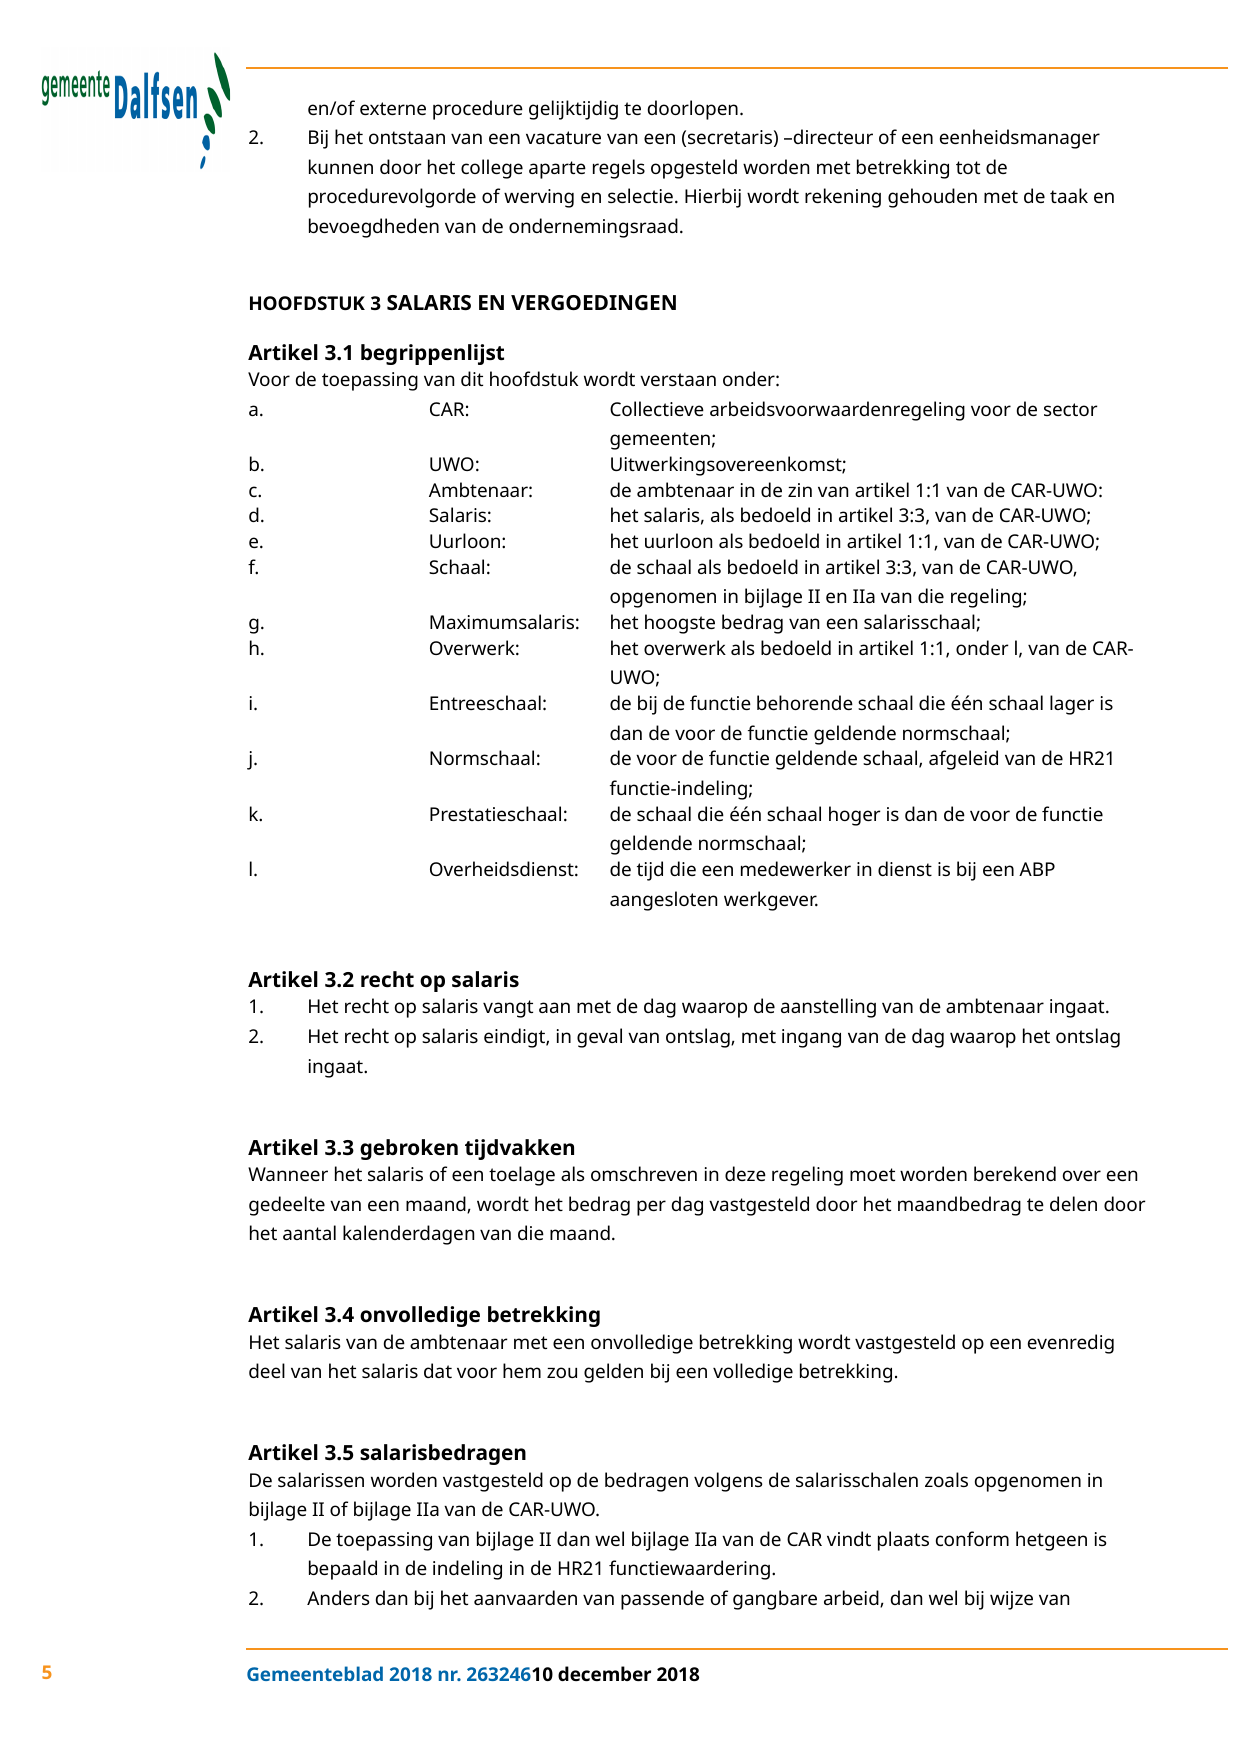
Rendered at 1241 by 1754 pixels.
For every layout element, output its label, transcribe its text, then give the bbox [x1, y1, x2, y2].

table_cell c. [248, 477, 429, 502]
table_cell Salaris: [429, 503, 609, 528]
table_cell l. [248, 856, 429, 912]
table_cell k. [248, 801, 429, 856]
table_cell i. [248, 690, 429, 746]
text Artikel 3.3 gebroken tijdvakken [248, 1133, 1152, 1161]
list Anders dan bij het aanvaarden van passende of gangbare arbeid, dan wel bij wijze van [248, 1585, 1152, 1611]
text Artikel 3.4 onvolledige betrekking [248, 1300, 1152, 1329]
table_cell UWO: [429, 451, 609, 477]
table_cell het overwerk als bedoeld in artikel 1:1, onder l, van de CAR-UWO; [609, 635, 1152, 690]
text De salarissen worden vastgesteld op de bedragen volgens de salarisschalen zoals opgenomen in bijlage II of bijlage IIa van de CAR-UWO. [248, 1467, 1152, 1522]
table_cell het salaris, als bedoeld in artikel 3:3, van de CAR-UWO; [609, 503, 1152, 528]
table_cell Ambtenaar: [429, 477, 609, 502]
text Artikel 3.5 salarisbedragen [248, 1438, 1152, 1467]
table_cell de schaal als bedoeld in artikel 3:3, van de CAR-UWO, opgenomen in bijlage II en IIa van die regeling; [609, 554, 1152, 609]
list De toepassing van bijlage II dan wel bijlage IIa van de CAR vindt plaats conform hetgeen is bepaald in de indeling in de HR21 functiewaardering. [248, 1526, 1152, 1581]
table_cell Maximumsalaris: [429, 609, 609, 635]
table_cell g. [248, 609, 429, 635]
table_cell de voor de functie geldende schaal, afgeleid van de HR21 functie-indeling; [609, 746, 1152, 801]
text Voor de toepassing van dit hoofdstuk wordt verstaan onder: [248, 366, 1152, 392]
table_header Collectieve arbeidsvoorwaardenregeling voor de sector gemeenten; [609, 396, 1152, 451]
picture [41, 47, 231, 172]
table_cell Normschaal: [429, 746, 609, 801]
text Artikel 3.1 begrippenlijst [248, 338, 1152, 366]
table_header a. [248, 396, 429, 451]
table_cell de schaal die één schaal hoger is dan de voor de functie geldende normschaal; [609, 801, 1152, 856]
table_header CAR: [429, 396, 609, 451]
table_cell j. [248, 746, 429, 801]
table_cell Uitwerkingsovereenkomst; [609, 451, 1152, 477]
table_cell het uurloon als bedoeld in artikel 1:1, van de CAR-UWO; [609, 528, 1152, 554]
table_cell Uurloon: [429, 528, 609, 554]
table_cell f. [248, 554, 429, 609]
table_cell Entreeschaal: [429, 690, 609, 746]
list en/of externe procedure gelijktijdig te doorlopen. [248, 95, 1152, 121]
table_cell Overheidsdienst: [429, 856, 609, 912]
table_cell Overwerk: [429, 635, 609, 690]
text HOOFDSTUK 3 SALARIS EN VERGOEDINGEN [248, 288, 1152, 317]
text Wanneer het salaris of een toelage als omschreven in deze regeling moet worden berekend over een gedeelte van een maand, wordt het bedrag per dag vastgesteld door het maandbedrag te delen door het aantal kalenderdagen van die maand. [248, 1161, 1152, 1246]
list Het recht op salaris vangt aan met de dag waarop de aanstelling van de ambtenaar ingaat. [248, 994, 1152, 1019]
table_cell de ambtenaar in de zin van artikel 1:1 van de CAR-UWO: [609, 477, 1152, 502]
table_cell d. [248, 503, 429, 528]
table_cell de tijd die een medewerker in dienst is bij een ABP aangesloten werkgever. [609, 856, 1152, 912]
table_cell het hoogste bedrag van een salarisschaal; [609, 609, 1152, 635]
list Het recht op salaris eindigt, in geval van ontslag, met ingang van de dag waarop het ontslag ingaat. [248, 1023, 1152, 1078]
text Het salaris van de ambtenaar met een onvolledige betrekking wordt vastgesteld op een evenredig deel van het salaris dat voor hem zou gelden bij een volledige betrekking. [248, 1329, 1152, 1384]
table_cell de bij de functie behorende schaal die één schaal lager is dan de voor de functie geldende normschaal; [609, 690, 1152, 746]
table_cell e. [248, 528, 429, 554]
table_cell b. [248, 451, 429, 477]
table_cell Prestatieschaal: [429, 801, 609, 856]
table_cell h. [248, 635, 429, 690]
table_cell Schaal: [429, 554, 609, 609]
text Artikel 3.2 recht op salaris [248, 965, 1152, 994]
list Bij het ontstaan van een vacature van een (secretaris) –directeur of een eenheidsmanager kunnen door het college aparte regels opgesteld worden met betrekking tot de procedurevolgorde of werving en selectie. Hierbij wordt rekening gehouden met de taak en bevoegdheden van de ondernemingsraad. [248, 124, 1152, 239]
